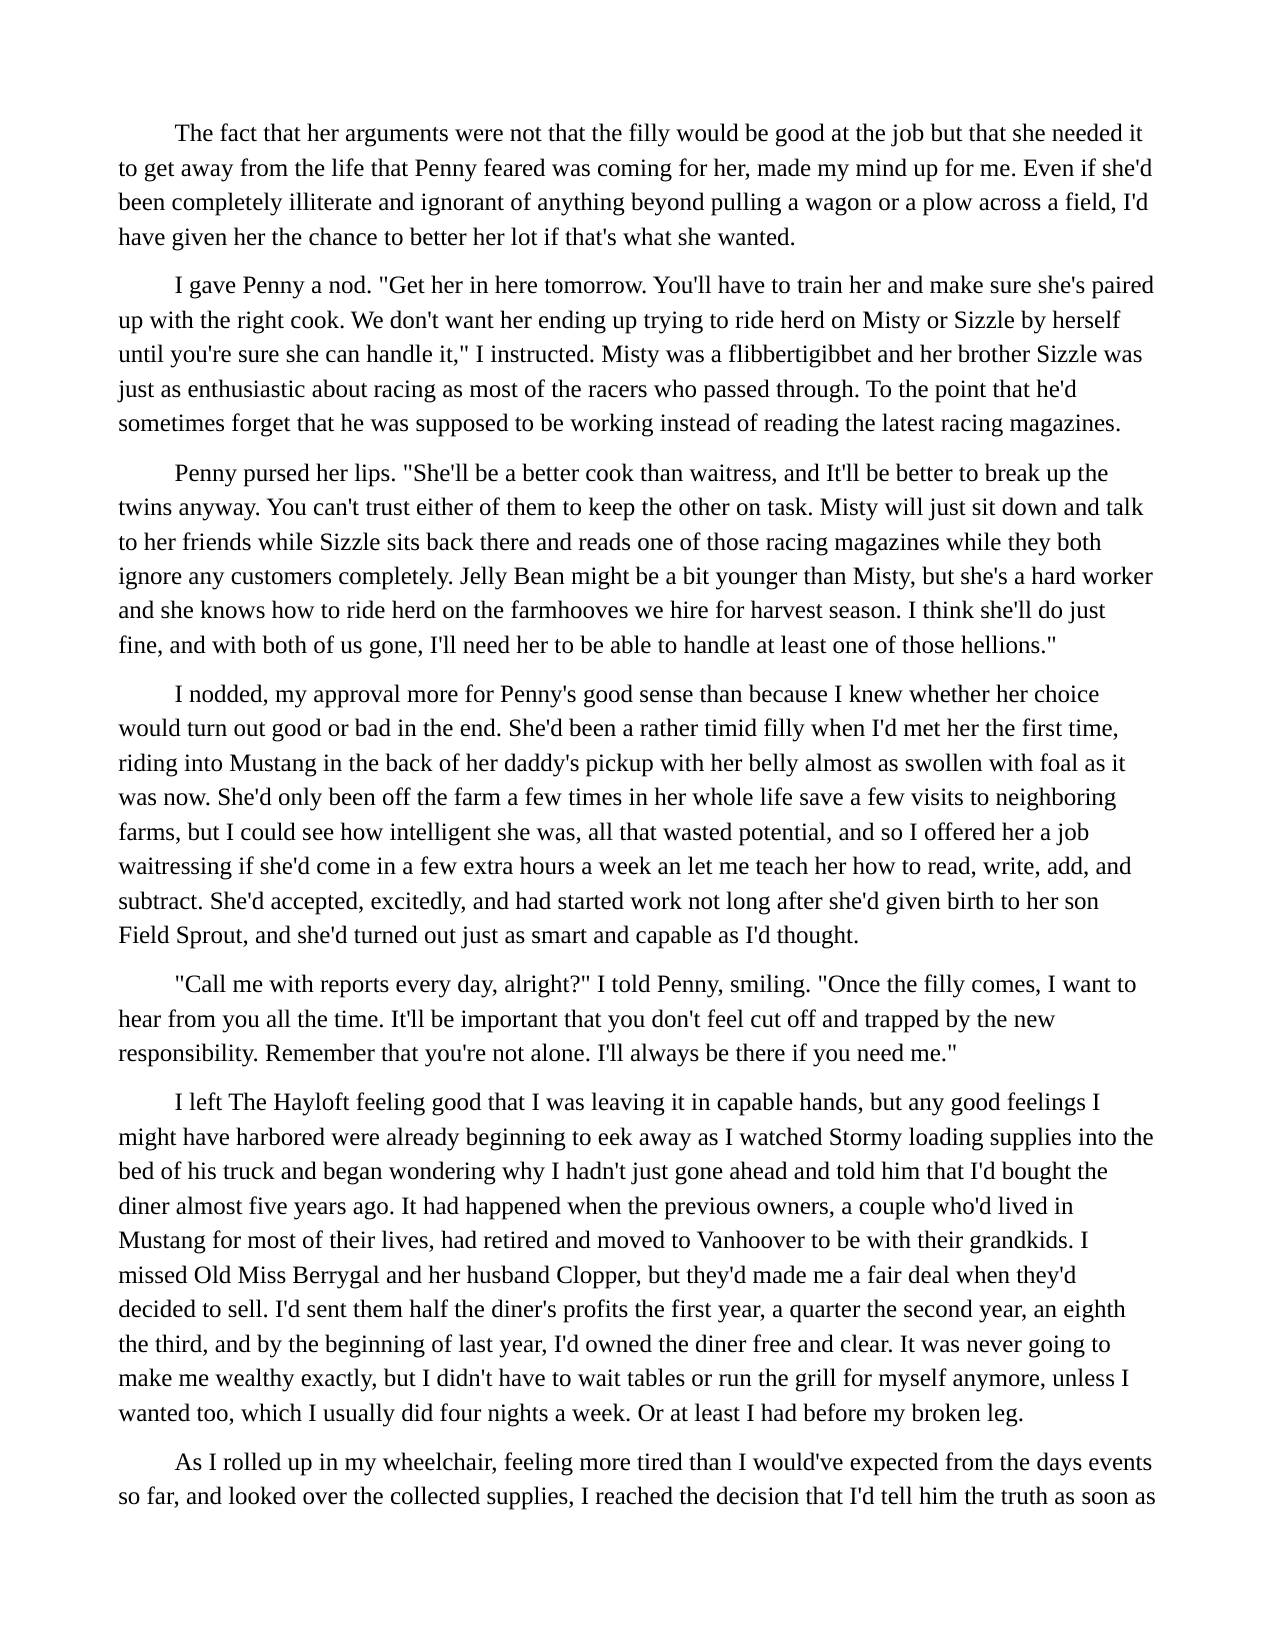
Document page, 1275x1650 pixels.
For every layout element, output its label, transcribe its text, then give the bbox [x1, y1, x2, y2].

text I left The Hayloft feeling good that I was leaving it in capable hands, but any good feelings I might have harbored were already beginning to eek away as I watched Stormy loading supplies into the bed of his truck and began wondering why I hadn't just gone ahead and told him that I'd bought the diner almost five years ago. It had happened when the previous owners, a couple who'd lived in Mustang for most of their lives, had retired and moved to Vanhoover to be with their grandkids. I missed Old Miss Berrygal and her husband Clopper, but they'd made me a fair deal when they'd decided to sell. I'd sent them half the diner's profits the first year, a quarter the second year, an eighth the third, and by the beginning of last year, I'd owned the diner free and clear. It was never going to make me wealthy exactly, but I didn't have to wait tables or run the grill for myself anymore, unless I wanted too, which I usually did four nights a week. Or at least I had before my broken leg. [118, 1087, 1157, 1427]
text I nodded, my approval more for Penny's good sense than because I knew whether her choice would turn out good or bad in the end. She'd been a rather timid filly when I'd met her the first time, riding into Mustang in the back of her daddy's pickup with her belly almost as swollen with foal as it was now. She'd only been off the farm a few times in her whole life save a few visits to neighboring farms, but I could see how intelligent she was, all that wasted potential, and so I offered her a job waitressing if she'd come in a few extra hours a week an let me teach her how to read, write, add, and subtract. She'd accepted, excitedly, and had started work not long after she'd given birth to her son Field Sprout, and she'd turned out just as smart and capable as I'd thought. [118, 679, 1157, 949]
text Penny pursed her lips. "She'll be a better cook than waitress, and It'll be better to break up the twins anyway. You can't trust either of them to keep the other on task. Misty will just sit down and talk to her friends while Sizzle sits back there and reads one of those racing magazines while they both ignore any customers completely. Jelly Bean might be a bit younger than Misty, but she's a hard worker and she knows how to ride herd on the farmhooves we hire for harvest season. I think she'll do just fine, and with both of us gone, I'll need her to be able to handle at least one of those hellions." [118, 458, 1157, 659]
text The fact that her arguments were not that the filly would be good at the job but that she needed it to get away from the life that Penny feared was coming for her, made my mind up for me. Even if she'd been completely illiterate and ignorant of anything beyond pulling a wagon or a plow across a field, I'd have given her the chance to better her lot if that's what she wanted. [118, 118, 1157, 250]
text "Call me with reports every day, alright?" I told Penny, smiling. "Once the filly comes, I want to hear from you all the time. It'll be important that you don't feel cut off and trapped by the new responsibility. Remember that you're not alone. I'll always be there if you need me." [118, 969, 1157, 1067]
text I gave Penny a nod. "Get her in here tomorrow. You'll have to train her and make sure she's paired up with the right cook. We don't want her ending up trying to ride herd on Misty or Sizzle by herself until you're sure she can handle it," I instructed. Misty was a flibbertigibbet and her brother Sizzle was just as enthusiastic about racing as most of the racers who passed through. To the point that he'd sometimes forget that he was supposed to be working instead of reading the latest racing magazines. [118, 271, 1157, 437]
text As I rolled up in my wheelchair, feeling more tired than I would've expected from the days events so far, and looked over the collected supplies, I reached the decision that I'd tell him the truth as soon as [118, 1447, 1157, 1510]
